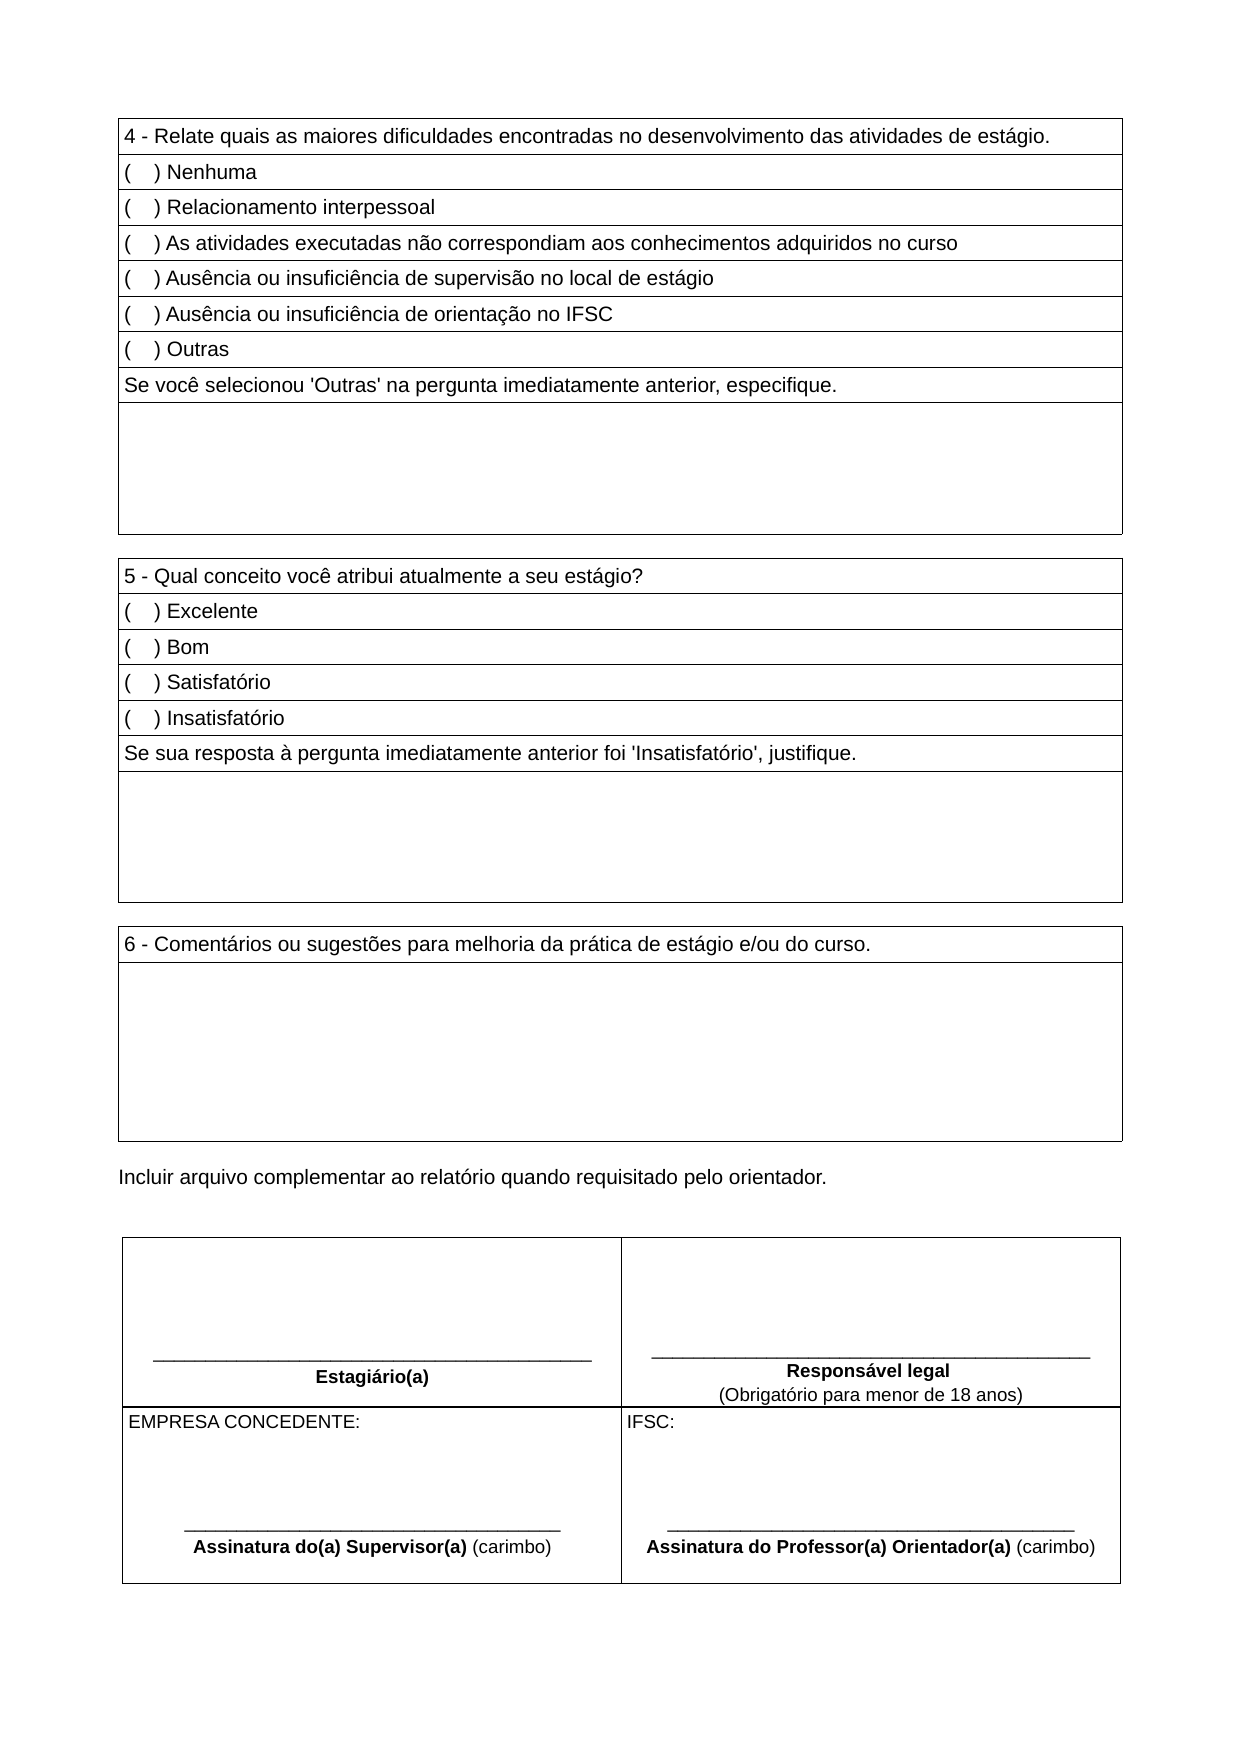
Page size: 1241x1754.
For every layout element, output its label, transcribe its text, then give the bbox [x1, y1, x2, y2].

table_header __________________________________________ Responsável legal (Obrigatório para menor de 18 anos) [622, 1238, 1120, 1406]
text Incluir arquivo complementar ao relatório quando requisitado pelo orientador. [118, 1165, 1122, 1189]
table_header IFSC: _______________________________________ Assinatura do Professor(a) Orientador(a) (carimbo) [622, 1408, 1120, 1583]
table_cell ( ) Outras [119, 332, 1122, 367]
table_cell [119, 963, 1122, 1141]
table_cell ( ) Excelente [119, 594, 1122, 629]
table_cell [119, 772, 1122, 902]
table_cell Se sua resposta à pergunta imediatamente anterior foi 'Insatisfatório', justifique. [119, 736, 1122, 771]
table_cell ( ) Ausência ou insuficiência de supervisão no local de estágio [119, 261, 1122, 296]
table_header 4 - Relate quais as maiores dificuldades encontradas no desenvolvimento das atividades de estágio. [119, 119, 1122, 154]
table_header EMPRESA CONCEDENTE: ____________________________________ Assinatura do(a) Supervisor(a) (carimbo) [123, 1408, 621, 1583]
table_cell ( ) Nenhuma [119, 155, 1122, 189]
table_cell [119, 403, 1122, 534]
table_cell ( ) Relacionamento interpessoal [119, 190, 1122, 225]
table_cell ( ) Ausência ou insuficiência de orientação no IFSC [119, 297, 1122, 331]
table_cell ( ) Insatisfatório [119, 701, 1122, 735]
table_header 5 - Qual conceito você atribui atualmente a seu estágio? [119, 559, 1122, 593]
table_cell ( ) Bom [119, 630, 1122, 664]
table_header 6 - Comentários ou sugestões para melhoria da prática de estágio e/ou do curso. [119, 927, 1122, 962]
table_header __________________________________________ Estagiário(a) [123, 1238, 621, 1406]
table_cell Se você selecionou 'Outras' na pergunta imediatamente anterior, especifique. [119, 368, 1122, 402]
table_cell ( ) Satisfatório [119, 665, 1122, 700]
table_cell ( ) As atividades executadas não correspondiam aos conhecimentos adquiridos no curso [119, 226, 1122, 260]
